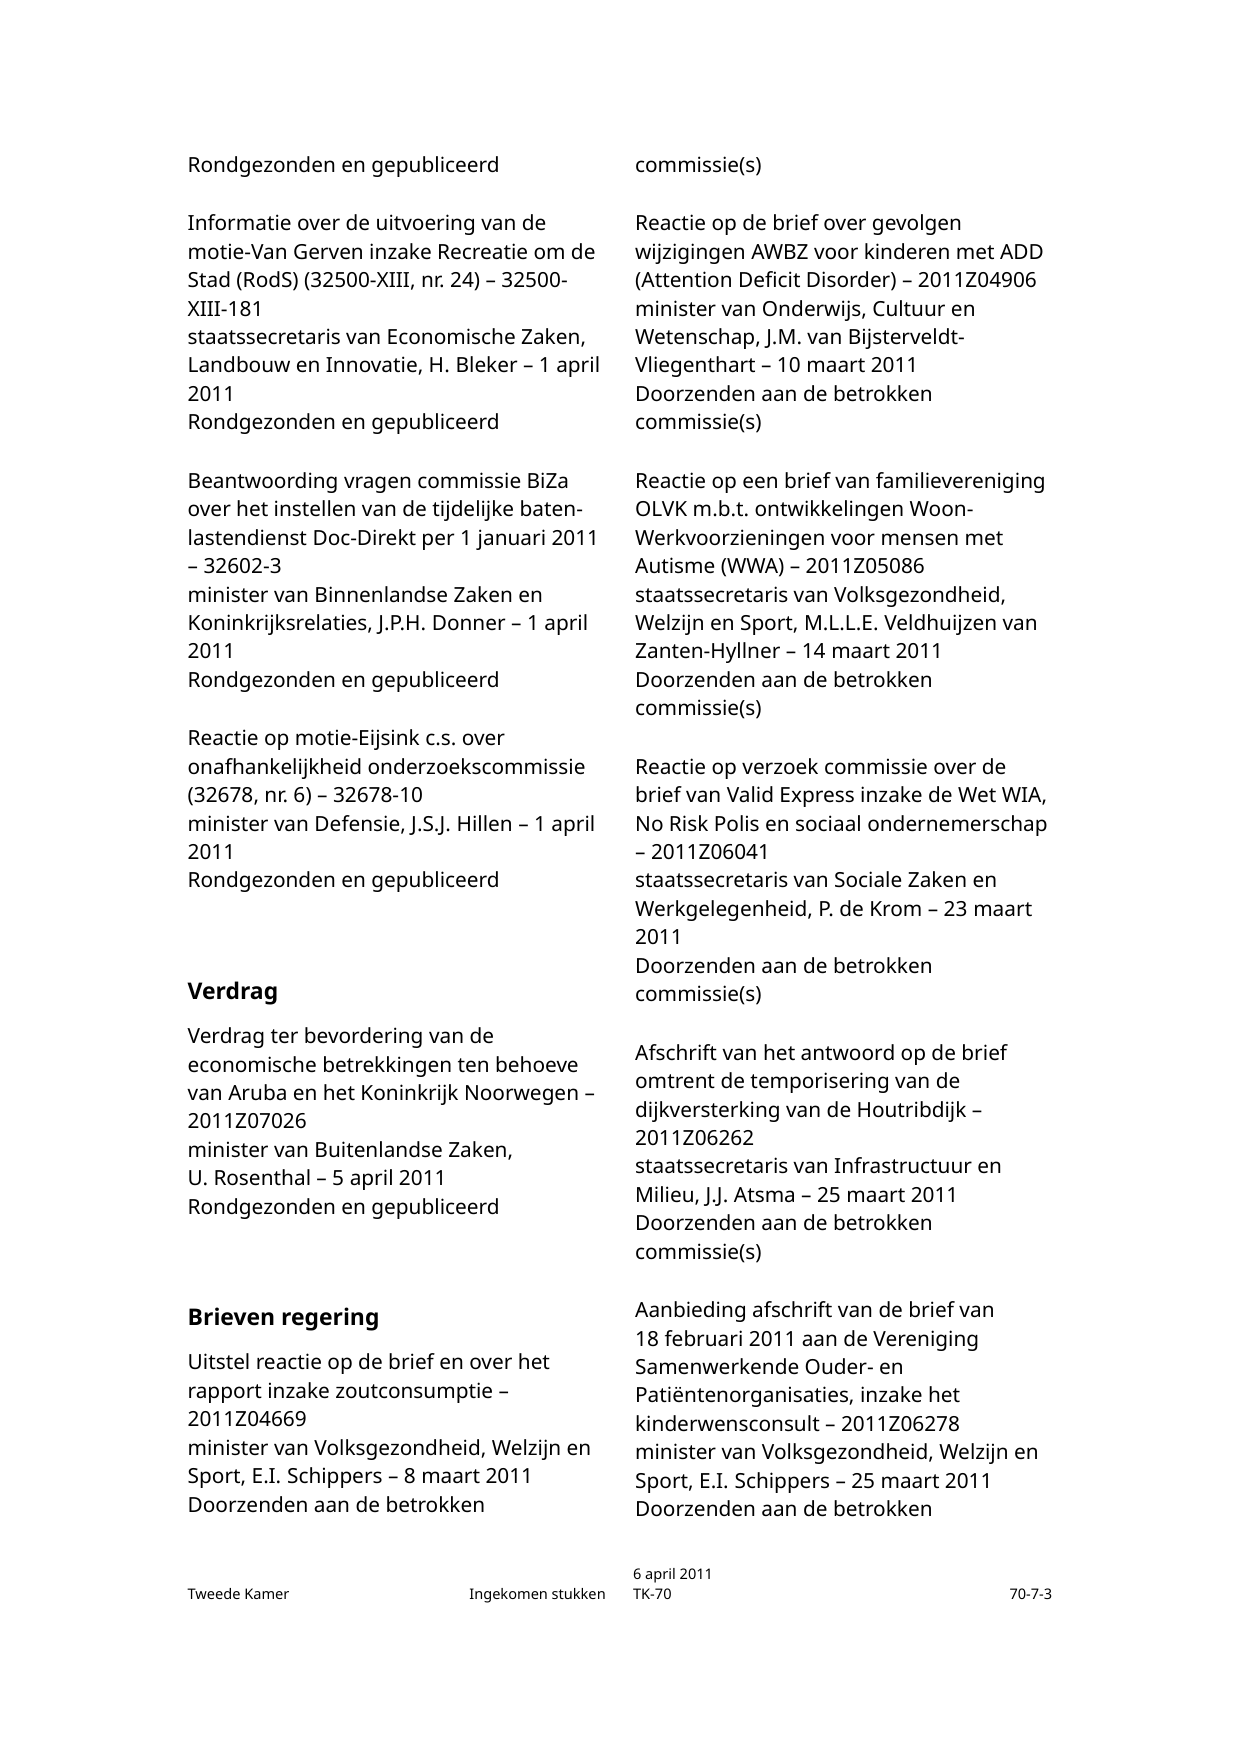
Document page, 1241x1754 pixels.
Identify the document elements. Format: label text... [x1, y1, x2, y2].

subtitle Verdrag [187, 975, 605, 1006]
text Doorzenden aan de betrokken commissie(s) [635, 1208, 1053, 1265]
text Informatie over de uitvoering van de motie-Van Gerven inzake Recreatie om de Stad (RodS) (32500-XIII, nr. 24) – 32500-XIII-181 [187, 208, 605, 322]
text Verdrag ter bevordering van de economische betrekkingen ten behoeve van Aruba en het Koninkrijk Noorwegen – 2011Z07026 [187, 1021, 605, 1135]
text Reactie op motie-Eijsink c.s. over onafhankelijkheid onderzoekscommissie (32678, nr. 6) – 32678-10 [187, 723, 605, 809]
text minister van Volksgezondheid, Welzijn en Sport, E.I. Schippers – 25 maart 2011 [635, 1437, 1053, 1494]
text minister van Volksgezondheid, Welzijn en Sport, E.I. Schippers – 8 maart 2011 [187, 1433, 605, 1490]
text commissie(s) [635, 150, 1053, 178]
text Beantwoording vragen commissie BiZa over het instellen van de tijdelijke baten-lastendienst Doc-Direkt per 1 januari 2011 – 32602-3 [187, 466, 605, 580]
text  [187, 1250, 605, 1279]
text Rondgezonden en gepubliceerd [187, 407, 605, 436]
text minister van Binnenlandse Zaken en Koninkrijksrelaties, J.P.H. Donner – 1 april 2011 [187, 580, 605, 665]
text Doorzenden aan de betrokken commissie(s) [635, 665, 1053, 722]
text Afschrift van het antwoord op de brief omtrent de temporisering van de dijkversterking van de Houtribdijk – 2011Z06262 [635, 1038, 1053, 1152]
text Rondgezonden en gepubliceerd [187, 150, 605, 178]
subtitle Brieven regering [187, 1301, 605, 1332]
text Rondgezonden en gepubliceerd [187, 866, 605, 894]
text Doorzenden aan de betrokken [635, 1494, 1053, 1523]
text staatssecretaris van Sociale Zaken en Werkgelegenheid, P. de Krom – 23 maart 2011 [635, 866, 1053, 951]
text Reactie op verzoek commissie over de brief van Valid Express inzake de Wet WIA, No Risk Polis en sociaal ondernemerschap – 2011Z06041 [635, 752, 1053, 866]
text staatssecretaris van Infrastructuur en Milieu, J.J. Atsma – 25 maart 2011 [635, 1152, 1053, 1208]
text Reactie op de brief over gevolgen wijzigingen AWBZ voor kinderen met ADD (Attention Deficit Disorder) – 2011Z04906 [635, 208, 1053, 294]
text Doorzenden aan de betrokken commissie(s) [635, 379, 1053, 436]
text minister van Onderwijs, Cultuur en Wetenschap, J.M. van Bijsterveldt-Vliegenthart – 10 maart 2011 [635, 294, 1053, 379]
text Rondgezonden en gepubliceerd [187, 1192, 605, 1220]
text minister van Defensie, J.S.J. Hillen – 1 april 2011 [187, 809, 605, 866]
text Rondgezonden en gepubliceerd [187, 665, 605, 693]
text Uitstel reactie op de brief en over het rapport inzake zoutconsumptie – 2011Z04669 [187, 1347, 605, 1433]
text staatssecretaris van Volksgezondheid, Welzijn en Sport, M.L.L.E. Veldhuijzen van Zanten-Hyllner – 14 maart 2011 [635, 580, 1053, 665]
text Doorzenden aan de betrokken [187, 1490, 605, 1518]
text minister van Buitenlandse Zaken, U. Rosenthal – 5 april 2011 [187, 1135, 605, 1192]
text Reactie op een brief van familievereniging OLVK m.b.t. ontwikkelingen Woon-Werkvoorzieningen voor mensen met Autisme (WWA) – 2011Z05086 [635, 466, 1053, 580]
text Doorzenden aan de betrokken commissie(s) [635, 951, 1053, 1008]
text Aanbieding afschrift van de brief van 18 februari 2011 aan de Vereniging Samenwerkende Ouder- en Patiëntenorganisaties, inzake het kinderwensconsult – 2011Z06278 [635, 1295, 1053, 1437]
text staatssecretaris van Economische Zaken, Landbouw en Innovatie, H. Bleker – 1 april 2011 [187, 322, 605, 407]
text  [187, 924, 605, 952]
